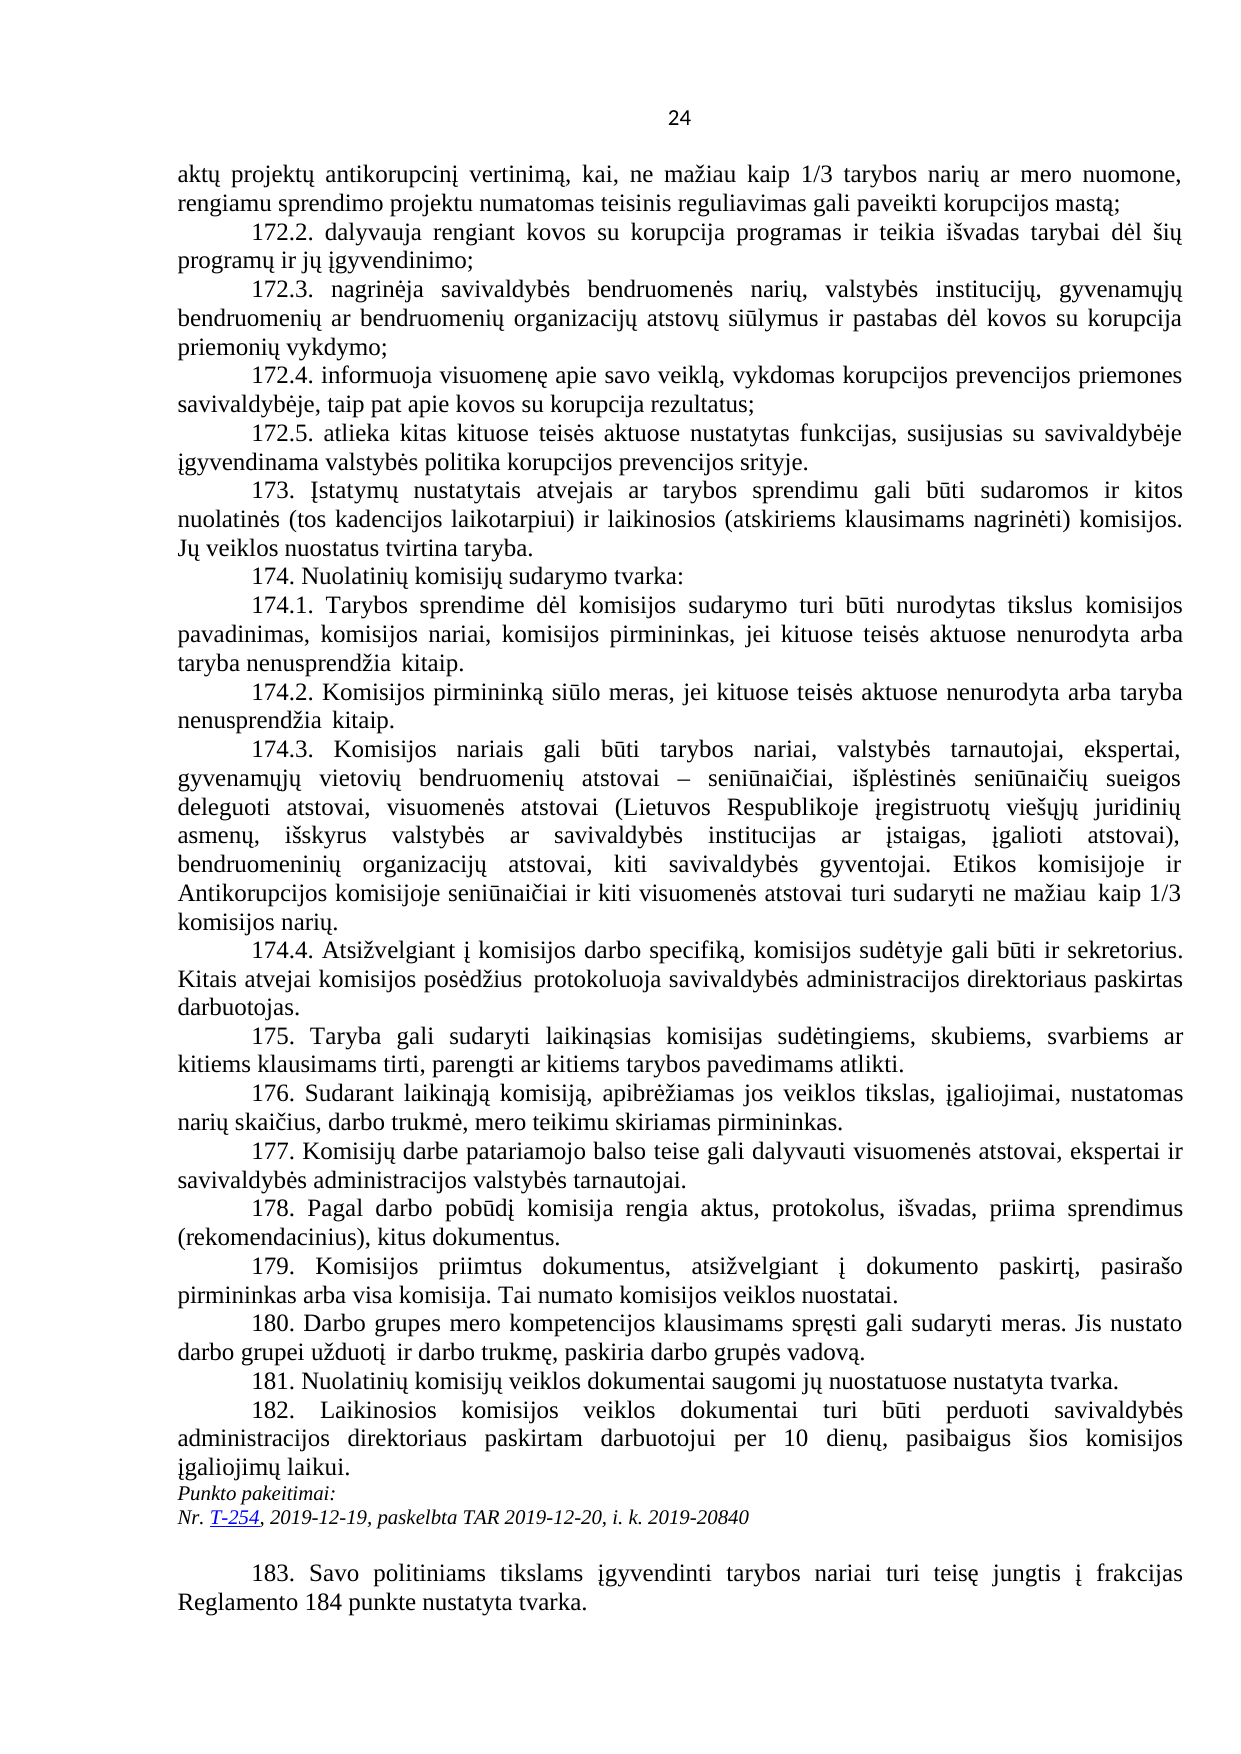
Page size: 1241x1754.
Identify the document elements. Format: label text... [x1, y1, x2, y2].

text 179. Komisijos priimtus dokumentus, atsižvelgiant į dokumento paskirtį, pasirašo pirmininkas arba visa komisija. Tai numato komisijos veiklos nuostatai. [177, 1251, 1183, 1308]
text 182. Laikinosios komisijos veiklos dokumentai turi būti perduoti savivaldybės administracijos direktoriaus paskirtam darbuotojui per 10 dienų, pasibaigus šios komisijos įgaliojimų laikui. [177, 1395, 1183, 1481]
text 180. Darbo grupes mero kompetencijos klausimams spręsti gali sudaryti meras. Jis nustato darbo grupei užduotį ir darbo trukmę, paskiria darbo grupės vadovą. [177, 1308, 1183, 1366]
text Nr. T-254, 2019-12-19, paskelbta TAR 2019-12-20, i. k. 2019-20840 [177, 1505, 1181, 1529]
text 177. Komisijų darbe patariamojo balso teise gali dalyvauti visuomenės atstovai, ekspertai ir savivaldybės administracijos valstybės tarnautojai. [177, 1136, 1183, 1193]
text 174.3. Komisijos nariais gali būti tarybos nariai, valstybės tarnautojai, ekspertai, gyvenamųjų vietovių bendruomenių atstovai – seniūnaičiai, išplėstinės seniūnaičių sueigos deleguoti atstovai, visuomenės atstovai (Lietuvos Respublikoje įregistruotų viešųjų juridinių asmenų, išskyrus valstybės ar savivaldybės institucijas ar įstaigas, įgalioti atstovai), bendruomeninių organizacijų atstovai, kiti savivaldybės gyventojai. Etikos komisijoje ir Antikorupcijos komisijoje seniūnaičiai ir kiti visuomenės atstovai turi sudaryti ne mažiau kaip 1/3 komisijos narių. [177, 734, 1181, 935]
text 183. Savo politiniams tikslams įgyvendinti tarybos nariai turi teisę jungtis į frakcijas Reglamento 184 punkte nustatyta tvarka. [177, 1558, 1183, 1615]
text 173. Įstatymų nustatytais atvejais ar tarybos sprendimu gali būti sudaromos ir kitos nuolatinės (tos kadencijos laikotarpiui) ir laikinosios (atskiriems klausimams nagrinėti) komisijos. Jų veiklos nuostatus tvirtina taryba. [177, 476, 1183, 562]
text 172.4. informuoja visuomenę apie savo veiklą, vykdomas korupcijos prevencijos priemones savivaldybėje, taip pat apie kovos su korupcija rezultatus; [177, 361, 1183, 418]
text 175. Taryba gali sudaryti laikinąsias komisijas sudėtingiems, skubiems, svarbiems ar kitiems klausimams tirti, parengti ar kitiems tarybos pavedimams atlikti. [177, 1022, 1183, 1078]
text 181. Nuolatinių komisijų veiklos dokumentai saugomi jų nuostatuose nustatyta tvarka. [177, 1366, 1183, 1395]
text 174.2. Komisijos pirmininką siūlo meras, jei kituose teisės aktuose nenurodyta arba taryba nenusprendžia kitaip. [177, 677, 1183, 734]
text 178. Pagal darbo pobūdį komisija rengia aktus, protokolus, išvadas, priima sprendimus (rekomendacinius), kitus dokumentus. [177, 1193, 1183, 1251]
text 172.2. dalyvauja rengiant kovos su korupcija programas ir teikia išvadas tarybai dėl šių programų ir jų įgyvendinimo; [177, 217, 1183, 274]
text aktų projektų antikorupcinį vertinimą, kai, ne mažiau kaip 1/3 tarybos narių ar mero nuomone, rengiamu sprendimo projektu numatomas teisinis reguliavimas gali paveikti korupcijos mastą; [177, 159, 1183, 217]
text Punkto pakeitimai: [177, 1481, 1181, 1505]
text 172.3. nagrinėja savivaldybės bendruomenės narių, valstybės institucijų, gyvenamųjų bendruomenių ar bendruomenių organizacijų atstovų siūlymus ir pastabas dėl kovos su korupcija priemonių vykdymo; [177, 274, 1183, 361]
text 176. Sudarant laikinąją komisiją, apibrėžiamas jos veiklos tikslas, įgaliojimai, nustatomas narių skaičius, darbo trukmė, mero teikimu skiriamas pirmininkas. [177, 1078, 1183, 1136]
text 174.4. Atsižvelgiant į komisijos darbo specifiką, komisijos sudėtyje gali būti ir sekretorius. Kitais atvejai komisijos posėdžius protokoluoja savivaldybės administracijos direktoriaus paskirtas darbuotojas. [177, 935, 1183, 1022]
text 174. Nuolatinių komisijų sudarymo tvarka: [177, 562, 1183, 590]
text 172.5. atlieka kitas kituose teisės aktuose nustatytas funkcijas, susijusias su savivaldybėje įgyvendinama valstybės politika korupcijos prevencijos srityje. [177, 418, 1183, 476]
text 174.1. Tarybos sprendime dėl komisijos sudarymo turi būti nurodytas tikslus komisijos pavadinimas, komisijos nariai, komisijos pirmininkas, jei kituose teisės aktuose nenurodyta arba taryba nenusprendžia kitaip. [177, 590, 1183, 677]
